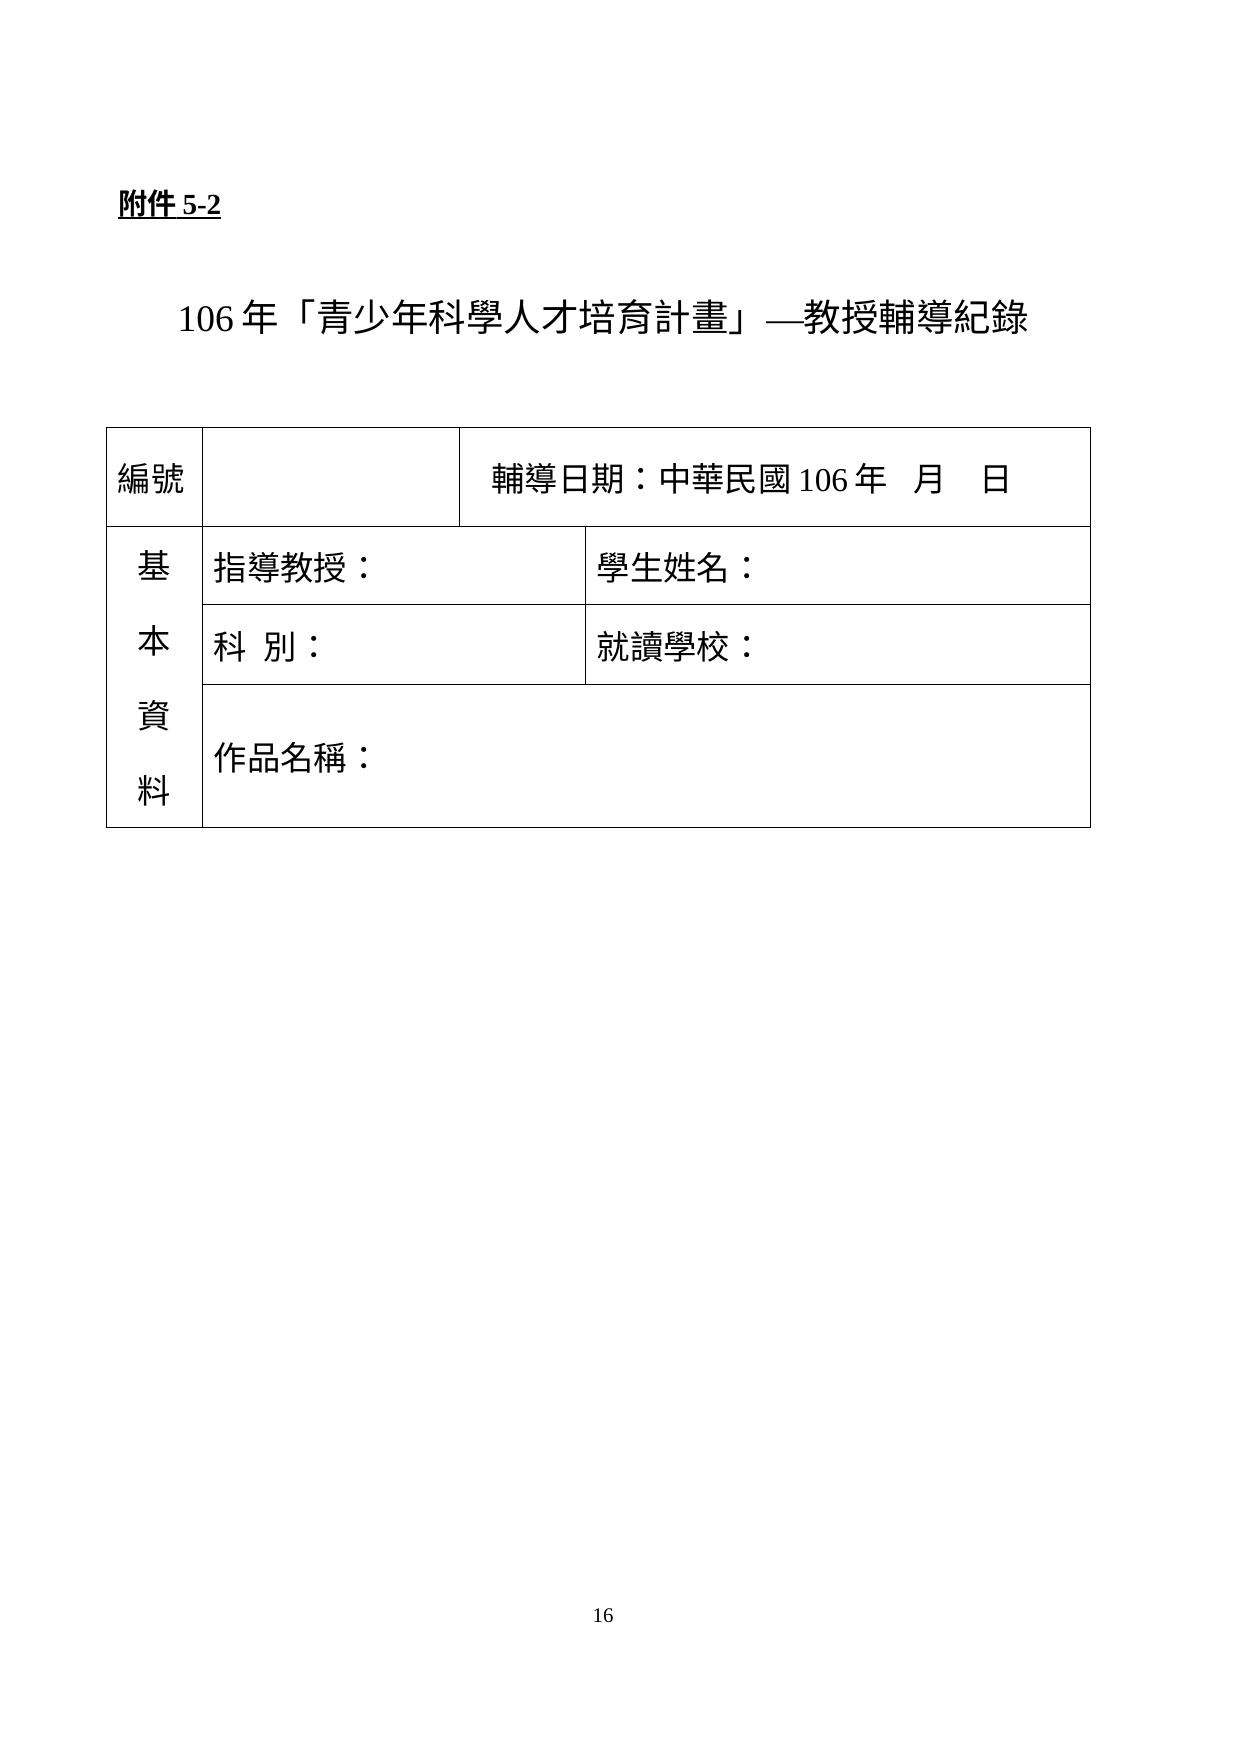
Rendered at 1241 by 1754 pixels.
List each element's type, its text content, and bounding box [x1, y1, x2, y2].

table_header 輔導日期：中華民國106年 月 日 [460, 428, 1090, 526]
table_cell 基 本 資 料 [107, 527, 202, 827]
table_cell 學生姓名： [586, 527, 1090, 604]
text 附件5-2 [118, 164, 1087, 239]
table_header 編號 [107, 428, 202, 526]
text 106年「青少年科學人才培育計畫」—教授輔導紀錄 [118, 277, 1087, 352]
table_cell 科 別： [203, 605, 585, 684]
table_header [203, 428, 459, 526]
table_cell 指導教授： [203, 527, 585, 604]
table_cell 作品名稱： [203, 685, 1090, 827]
table_cell 就讀學校： [586, 605, 1090, 684]
